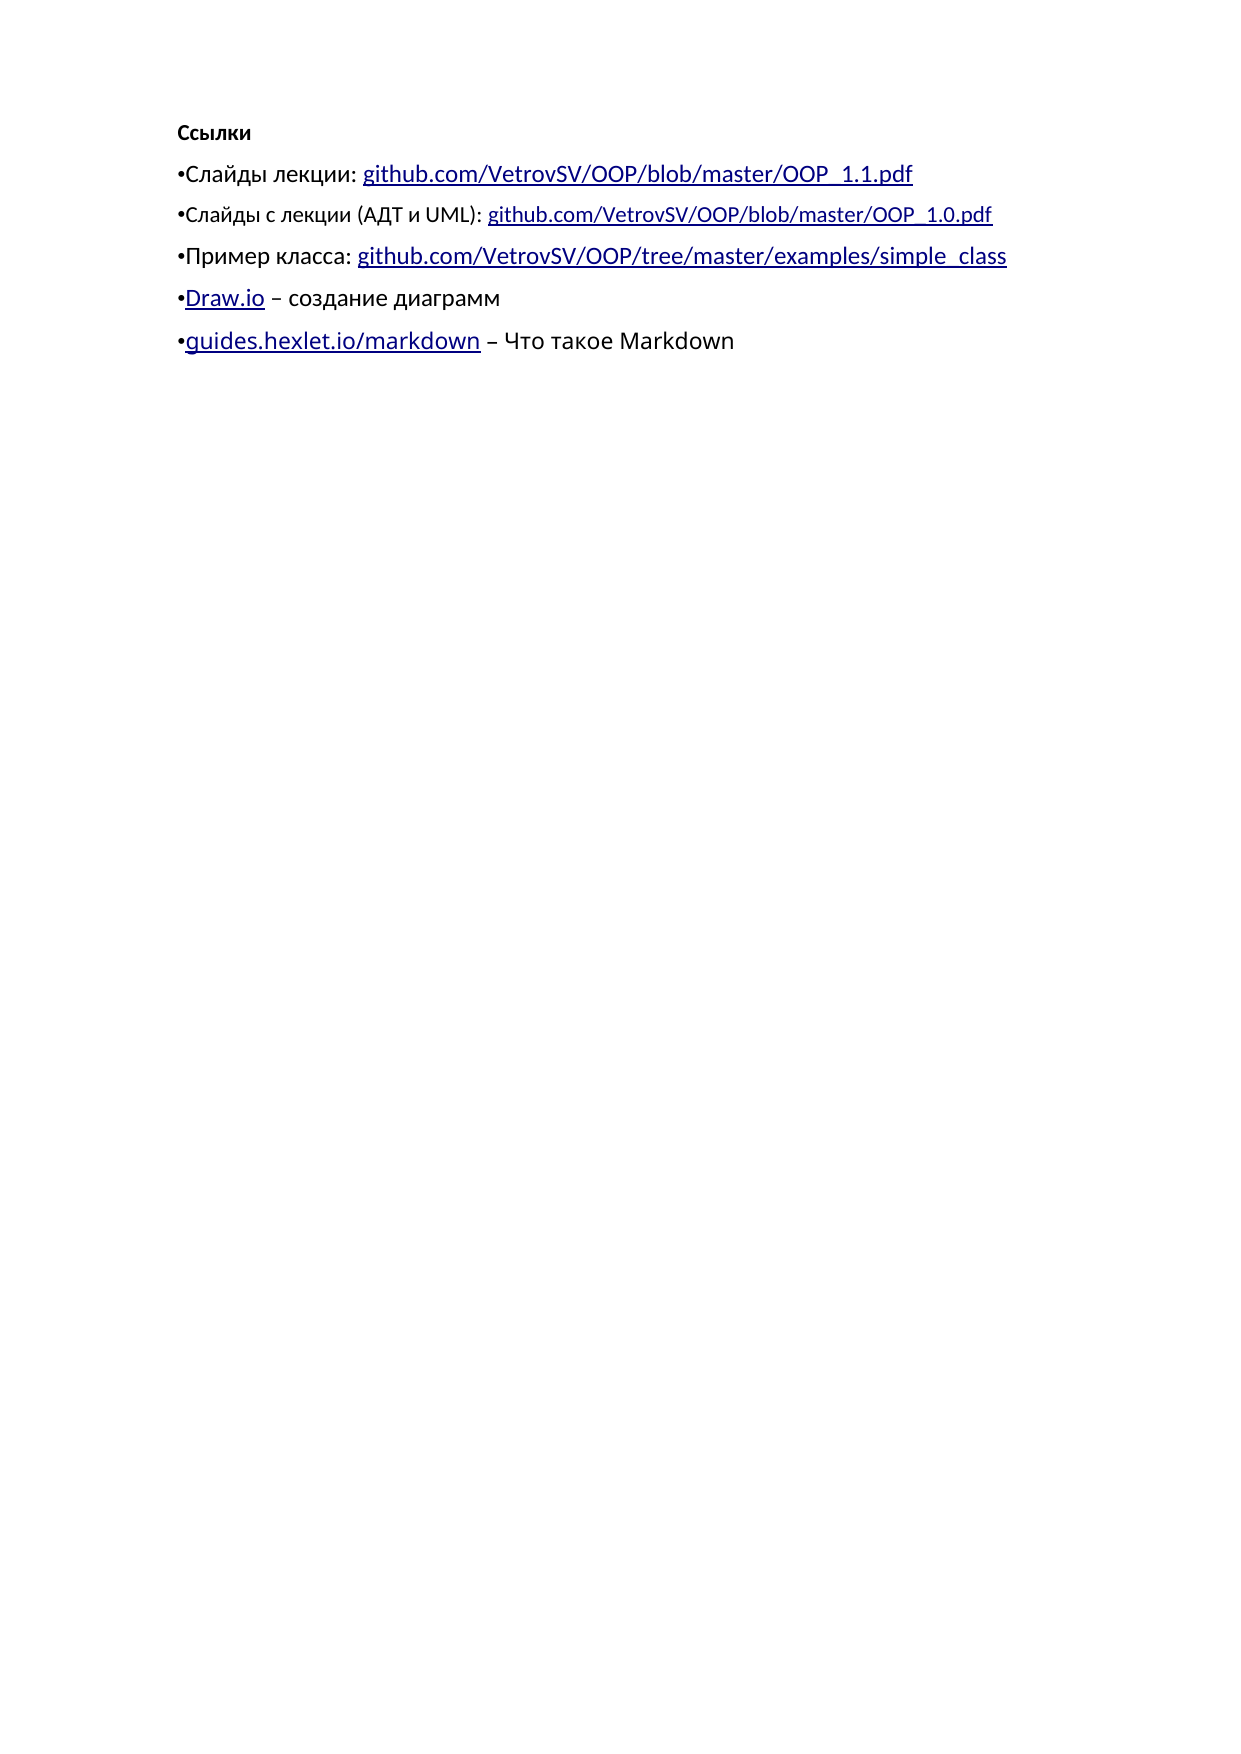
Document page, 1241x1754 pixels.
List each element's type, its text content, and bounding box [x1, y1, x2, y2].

text Ссылки [177, 118, 1152, 146]
list Пример класса: github.com/VetrovSV/OOP/tree/master/examples/simple_class [177, 240, 1152, 271]
list Draw.io – создание диаграмм [177, 282, 1152, 313]
list guides.hexlet.io/markdown – Что такое Markdown [177, 324, 1152, 356]
list Слайды лекции: github.com/VetrovSV/OOP/blob/master/OOP_1.1.pdf [177, 158, 1152, 188]
list Слайды с лекции (АДТ и UML): github.com/VetrovSV/OOP/blob/master/OOP_1.0.pdf [177, 200, 1152, 228]
